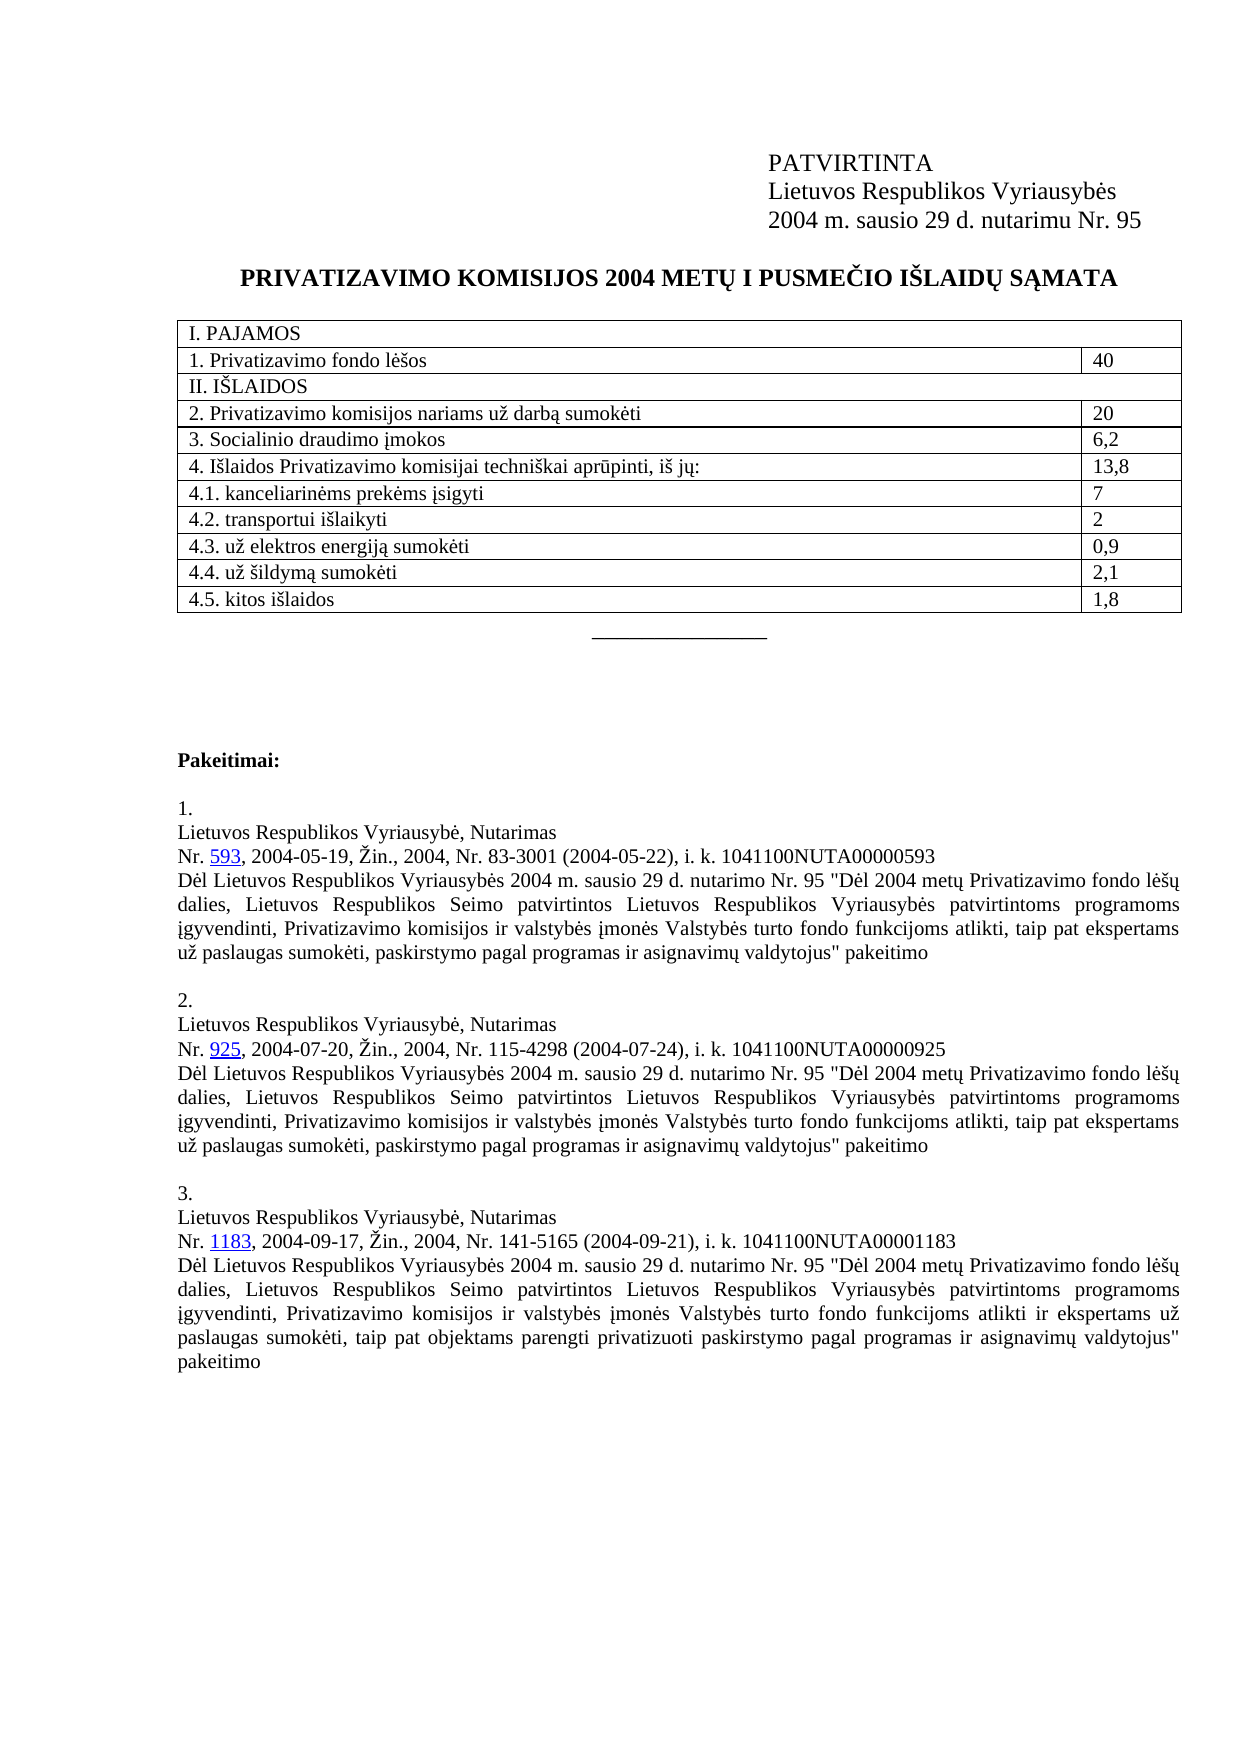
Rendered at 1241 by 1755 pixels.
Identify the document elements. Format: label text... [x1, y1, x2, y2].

table_cell 4.1. kanceliarinėms prekėms įsigyti [178, 481, 1081, 506]
table_cell 3. Socialinio draudimo įmokos [178, 428, 1081, 453]
text Nr. 1183, 2004-09-17, Žin., 2004, Nr. 141-5165 (2004-09-21), i. k. 1041100NUTA00001183 [177, 1229, 1181, 1253]
table_cell 13,8 [1082, 454, 1181, 479]
text Pakeitimai: [177, 748, 1181, 772]
table_cell 0,9 [1082, 534, 1181, 559]
table_cell 2. Privatizavimo komisijos nariams už darbą sumokėti [178, 401, 1081, 426]
table_cell 20 [1082, 401, 1181, 426]
text Dėl Lietuvos Respublikos Vyriausybės 2004 m. sausio 29 d. nutarimo Nr. 95 "Dėl 2004 metų Privatizavimo fondo lėšų dalies, Lietuvos Respublikos Seimo patvirtintos Lietuvos Respublikos Vyriausybės patvirtintoms programoms įgyvendinti, Privatizavimo komisijos ir valstybės įmonės Valstybės turto fondo funkcijoms atlikti ir ekspertams už paslaugas sumokėti, taip pat objektams parengti privatizuoti paskirstymo pagal programas ir asignavimų valdytojus" pakeitimo [177, 1253, 1181, 1373]
text PRIVATIZAVIMO KOMISIJOS 2004 METŲ I PUSMEČIO IŠLAIDŲ SĄMATA [177, 263, 1181, 291]
table_cell II. IŠLAIDOS [178, 374, 1181, 400]
table_cell 40 [1082, 348, 1181, 373]
text Dėl Lietuvos Respublikos Vyriausybės 2004 m. sausio 29 d. nutarimo Nr. 95 "Dėl 2004 metų Privatizavimo fondo lėšų dalies, Lietuvos Respublikos Seimo patvirtintos Lietuvos Respublikos Vyriausybės patvirtintoms programoms įgyvendinti, Privatizavimo komisijos ir valstybės įmonės Valstybės turto fondo funkcijoms atlikti, taip pat ekspertams už paslaugas sumokėti, paskirstymo pagal programas ir asignavimų valdytojus" pakeitimo [177, 1061, 1181, 1157]
text Lietuvos Respublikos Vyriausybės [177, 176, 1181, 205]
table_cell 4.3. už elektros energiją sumokėti [178, 534, 1081, 559]
table_cell 4.2. transportui išlaikyti [178, 507, 1081, 533]
text ______________ [177, 613, 1181, 642]
text Dėl Lietuvos Respublikos Vyriausybės 2004 m. sausio 29 d. nutarimo Nr. 95 "Dėl 2004 metų Privatizavimo fondo lėšų dalies, Lietuvos Respublikos Seimo patvirtintos Lietuvos Respublikos Vyriausybės patvirtintoms programoms įgyvendinti, Privatizavimo komisijos ir valstybės įmonės Valstybės turto fondo funkcijoms atlikti, taip pat ekspertams už paslaugas sumokėti, paskirstymo pagal programas ir asignavimų valdytojus" pakeitimo [177, 868, 1181, 964]
table_cell 4.4. už šildymą sumokėti [178, 560, 1081, 586]
table_cell 2,1 [1082, 560, 1181, 586]
text 1. [177, 796, 1181, 820]
text Nr. 925, 2004-07-20, Žin., 2004, Nr. 115-4298 (2004-07-24), i. k. 1041100NUTA00000925 [177, 1036, 1181, 1061]
text PATVIRTINTA [177, 148, 1181, 176]
text 2004 m. sausio 29 d. nutarimu Nr. 95 [177, 205, 1181, 234]
table_cell 2 [1082, 507, 1181, 533]
text 3. [177, 1181, 1181, 1205]
table_cell 6,2 [1082, 428, 1181, 453]
text Lietuvos Respublikos Vyriausybė, Nutarimas [177, 1012, 1181, 1036]
text Lietuvos Respublikos Vyriausybė, Nutarimas [177, 1205, 1181, 1229]
table_cell 4. Išlaidos Privatizavimo komisijai techniškai aprūpinti, iš jų: [178, 454, 1081, 479]
table_cell 1. Privatizavimo fondo lėšos [178, 348, 1081, 373]
text Lietuvos Respublikos Vyriausybė, Nutarimas [177, 820, 1181, 844]
table_cell 7 [1082, 481, 1181, 506]
table_cell 4.5. kitos išlaidos [178, 587, 1081, 612]
table_cell 1,8 [1082, 587, 1181, 612]
text Nr. 593, 2004-05-19, Žin., 2004, Nr. 83-3001 (2004-05-22), i. k. 1041100NUTA00000593 [177, 844, 1181, 868]
text 2. [177, 988, 1181, 1012]
table_header I. PAJAMOS [178, 321, 1181, 347]
